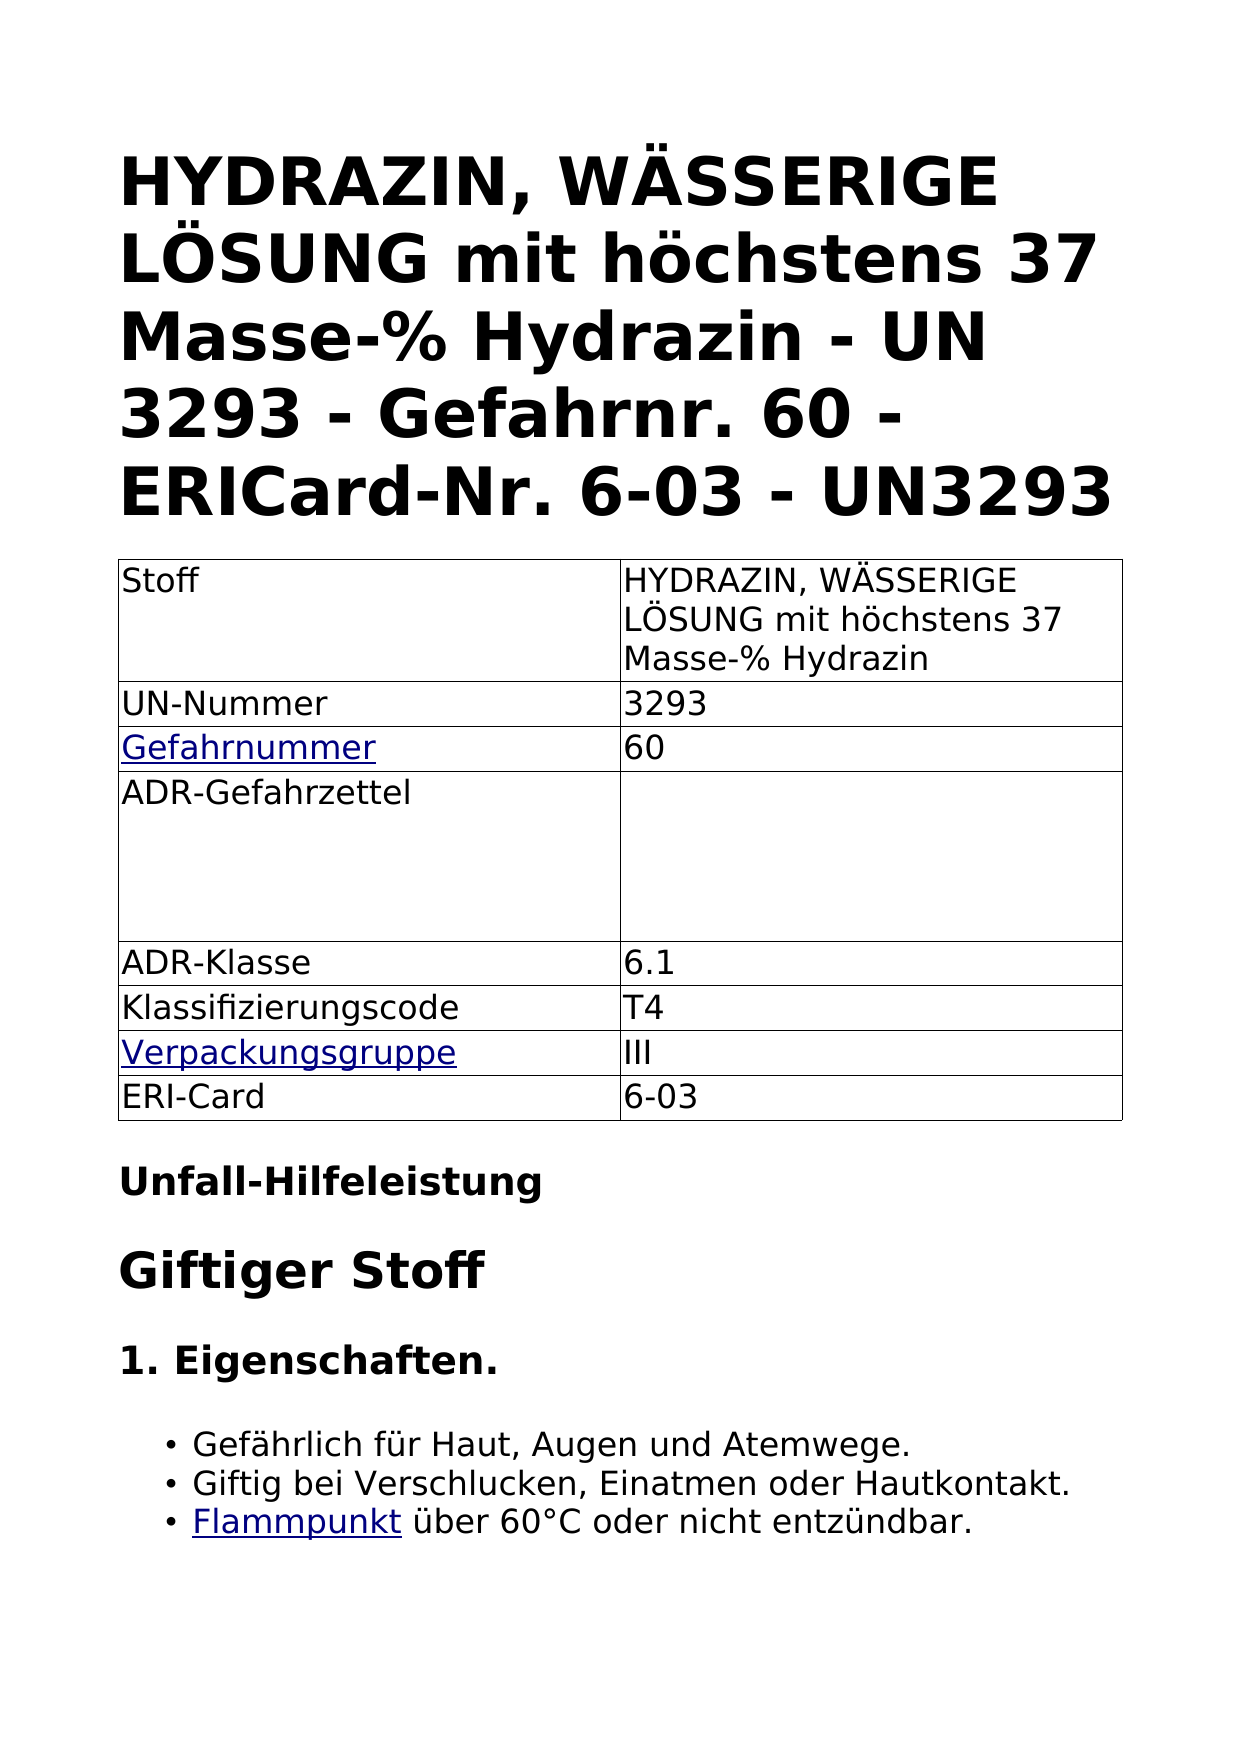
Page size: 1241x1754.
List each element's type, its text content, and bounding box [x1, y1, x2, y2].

table_cell 60 [621, 727, 1122, 771]
subtitle 1. Eigenschaften. [118, 1338, 1122, 1383]
table_cell ERI-Card [119, 1076, 620, 1120]
table_header Stoff [119, 560, 620, 681]
table_cell ADR-Klasse [119, 942, 620, 985]
list Gefährlich für Haut, Augen und Atemwege. [177, 1425, 1122, 1464]
table_cell Klassifizierungscode [119, 986, 620, 1030]
subtitle HYDRAZIN, WÄSSERIGE LÖSUNG mit höchstens 37 Masse-% Hydrazin - UN 3293 - Gefahrnr. 60 - ERICard-Nr. 6-03 - UN3293 [118, 143, 1122, 531]
list Flammpunkt über 60°C oder nicht entzündbar. [177, 1503, 1122, 1542]
subtitle Unfall-Hilfeleistung [118, 1160, 1122, 1205]
table_cell ADR-Gefahrzettel [119, 772, 620, 941]
table_cell 3293 [621, 682, 1122, 726]
list Giftig bei Verschlucken, Einatmen oder Hautkontakt. [177, 1464, 1122, 1503]
table_cell UN-Nummer [119, 682, 620, 726]
table_cell III [621, 1031, 1122, 1075]
subtitle Giftiger Stoff [118, 1242, 1122, 1301]
table_cell 6-03 [621, 1076, 1122, 1120]
table_cell [621, 772, 1122, 941]
table_cell Gefahrnummer [119, 727, 620, 771]
table_header HYDRAZIN, WÄSSERIGE LÖSUNG mit höchstens 37 Masse-% Hydrazin [621, 560, 1122, 681]
table_cell Verpackungsgruppe [119, 1031, 620, 1075]
table_cell 6.1 [621, 942, 1122, 985]
table_cell T4 [621, 986, 1122, 1030]
